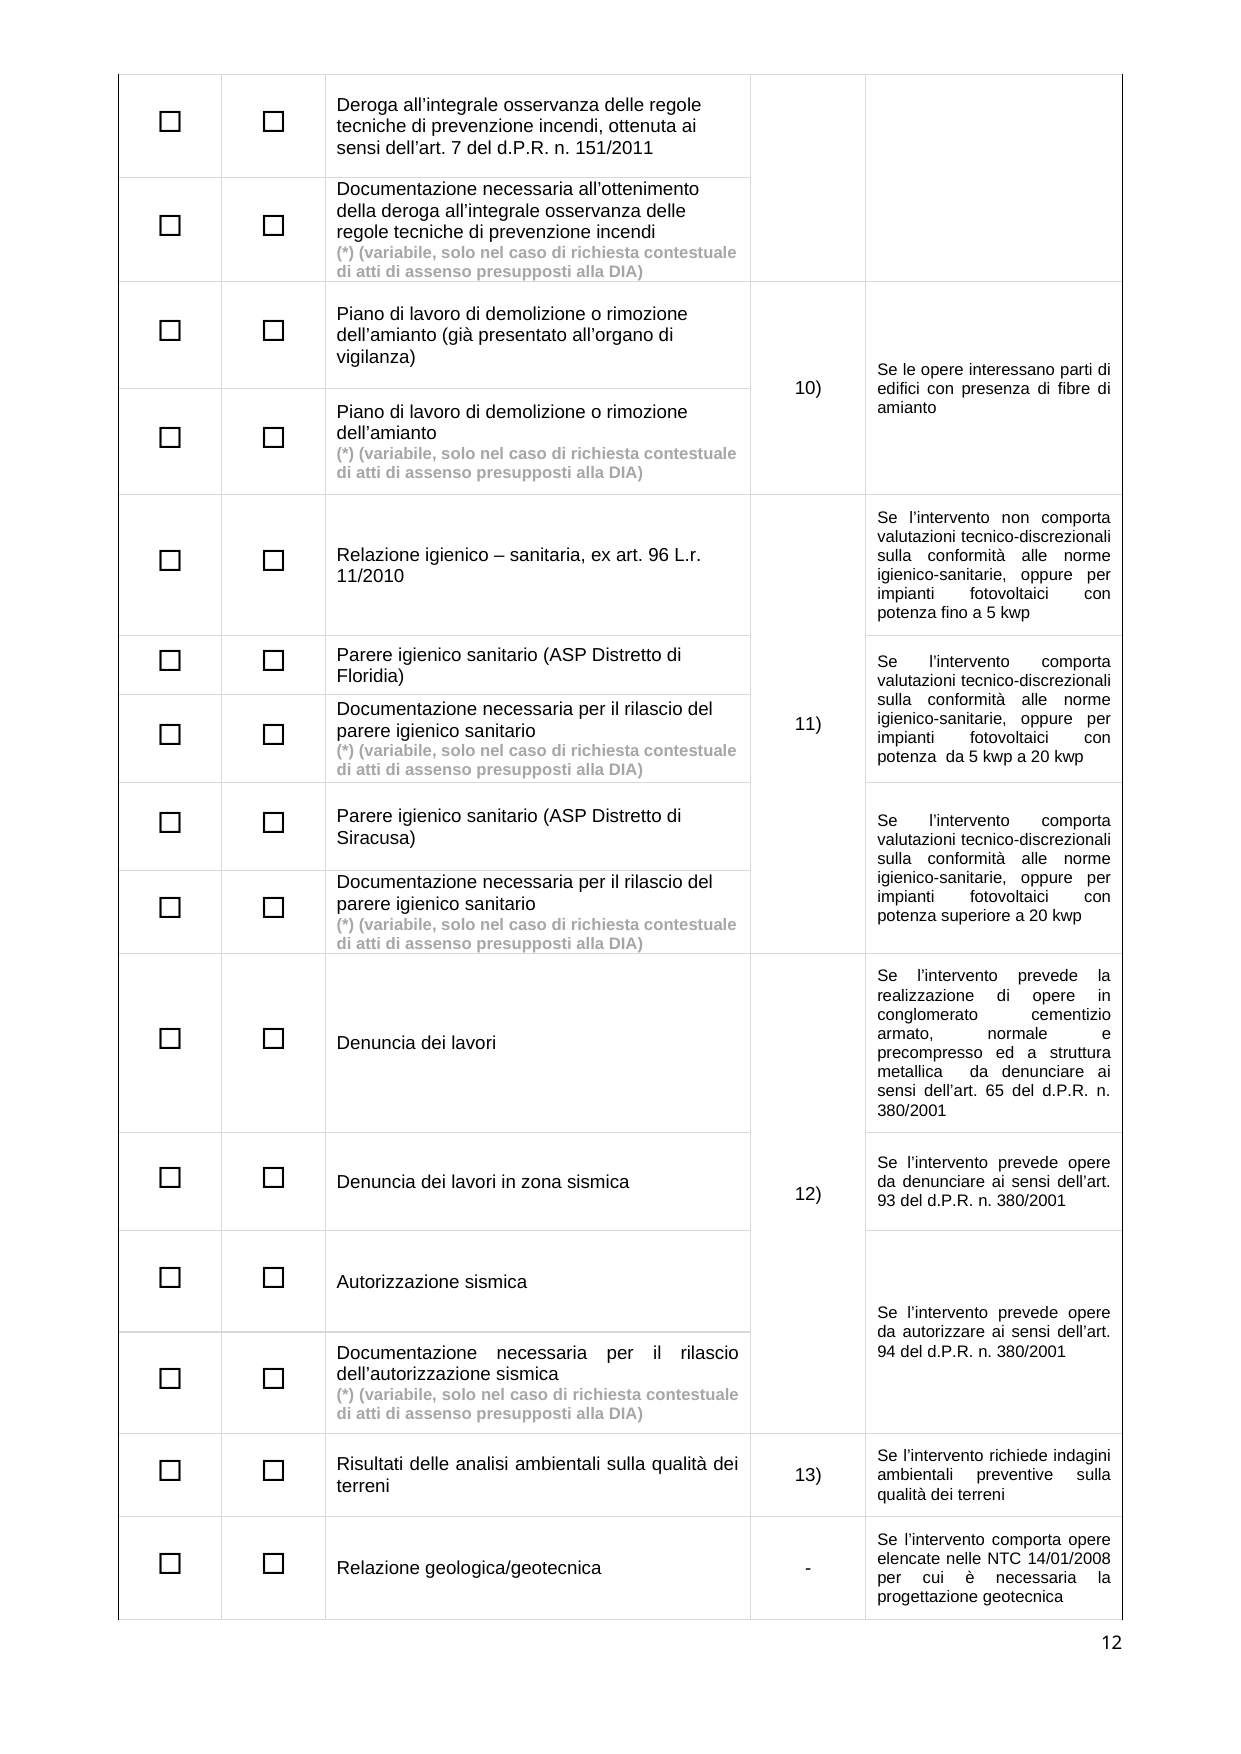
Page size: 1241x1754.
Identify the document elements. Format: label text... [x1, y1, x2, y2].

table_cell  [119, 954, 221, 1132]
table_cell  [222, 75, 325, 177]
table_cell  [119, 75, 221, 177]
table_cell Relazione igienico – sanitaria, ex art. 96 L.r. 11/2010 [326, 495, 750, 635]
table_cell  [222, 389, 325, 494]
table_cell  [222, 1133, 325, 1230]
table_cell Se l’intervento comporta valutazioni tecnico-discrezionali sulla conformità alle norme igienico-sanitarie, oppure per impianti fotovoltaici con potenza superiore a 20 kwp [866, 783, 1122, 953]
table_cell  [119, 1133, 221, 1230]
table_cell Se l’intervento non comporta valutazioni tecnico-discrezionali sulla conformità alle norme igienico-sanitarie, oppure per impianti fotovoltaici con potenza fino a 5 kwp [866, 495, 1122, 635]
table_cell  [222, 636, 325, 694]
table_cell Piano di lavoro di demolizione o rimozione dell’amianto (già presentato all’organo di vigilanza) [326, 282, 750, 387]
table_cell  [222, 954, 325, 1132]
table_cell  [222, 783, 325, 870]
table_cell Documentazione necessaria per il rilascio del parere igienico sanitario (*) (variabile, solo nel caso di richiesta contestuale di atti di assenso presupposti alla DIA) [326, 871, 750, 953]
table_cell Denuncia dei lavori [326, 954, 750, 1132]
table_cell  [119, 1434, 221, 1516]
table_cell [751, 75, 865, 281]
table_cell  [222, 1231, 325, 1331]
table_cell Se l’intervento comporta valutazioni tecnico-discrezionali sulla conformità alle norme igienico-sanitarie, oppure per impianti fotovoltaici con potenza da 5 kwp a 20 kwp [866, 636, 1122, 782]
table_cell - [751, 1517, 865, 1619]
table_cell Risultati delle analisi ambientali sulla qualità dei terreni [326, 1434, 750, 1516]
table_cell  [222, 282, 325, 387]
table_cell  [222, 1517, 325, 1619]
table_cell  [222, 495, 325, 635]
table_cell  [222, 178, 325, 281]
table_cell Autorizzazione sismica [326, 1231, 750, 1331]
table_cell Se l’intervento richiede indagini ambientali preventive sulla qualità dei terreni [866, 1434, 1122, 1516]
table_cell  [119, 1333, 221, 1432]
table_cell Se l’intervento prevede la realizzazione di opere in conglomerato cementizio armato, normale e precompresso ed a struttura metallica da denunciare ai sensi dell’art. 65 del d.P.R. n. 380/2001 [866, 954, 1122, 1132]
table_cell Denuncia dei lavori in zona sismica [326, 1133, 750, 1230]
table_cell Relazione geologica/geotecnica [326, 1517, 750, 1619]
table_cell  [222, 1333, 325, 1432]
table_cell 11) [751, 495, 865, 953]
table_cell Se l’intervento comporta opere elencate nelle NTC 14/01/2008 per cui è necessaria la progettazione geotecnica [866, 1517, 1122, 1619]
table_cell 12) [751, 954, 865, 1432]
table_cell Se l’intervento prevede opere da autorizzare ai sensi dell’art. 94 del d.P.R. n. 380/2001 [866, 1231, 1122, 1432]
table_cell Documentazione necessaria per il rilascio dell’autorizzazione sismica (*) (variabile, solo nel caso di richiesta contestuale di atti di assenso presupposti alla DIA) [326, 1333, 750, 1432]
table_cell  [119, 1517, 221, 1619]
table_cell  [222, 871, 325, 953]
table_cell  [119, 389, 221, 494]
table_cell Parere igienico sanitario (ASP Distretto di Floridia) [326, 636, 750, 694]
table_cell  [119, 282, 221, 387]
table_cell 10) [751, 282, 865, 494]
table_cell  [119, 178, 221, 281]
table_cell  [119, 1231, 221, 1331]
table_cell  [119, 636, 221, 694]
table_cell  [119, 871, 221, 953]
table_cell Deroga all’integrale osservanza delle regole tecniche di prevenzione incendi, ottenuta ai sensi dell’art. 7 del d.P.R. n. 151/2011 [326, 75, 750, 177]
table_cell 13) [751, 1434, 865, 1516]
table_cell Parere igienico sanitario (ASP Distretto di Siracusa) [326, 783, 750, 870]
table_cell  [222, 695, 325, 782]
table_cell  [119, 783, 221, 870]
table_cell  [222, 1434, 325, 1516]
table_cell Se le opere interessano parti di edifici con presenza di fibre di amianto [866, 282, 1122, 494]
table_cell [866, 75, 1122, 281]
table_cell Piano di lavoro di demolizione o rimozione dell’amianto (*) (variabile, solo nel caso di richiesta contestuale di atti di assenso presupposti alla DIA) [326, 389, 750, 494]
table_cell  [119, 495, 221, 635]
table_cell Se l’intervento prevede opere da denunciare ai sensi dell’art. 93 del d.P.R. n. 380/2001 [866, 1133, 1122, 1230]
table_cell Documentazione necessaria all’ottenimento della deroga all’integrale osservanza delle regole tecniche di prevenzione incendi (*) (variabile, solo nel caso di richiesta contestuale di atti di assenso presupposti alla DIA) [326, 178, 750, 281]
table_cell  [119, 695, 221, 782]
table_cell Documentazione necessaria per il rilascio del parere igienico sanitario (*) (variabile, solo nel caso di richiesta contestuale di atti di assenso presupposti alla DIA) [326, 695, 750, 782]
